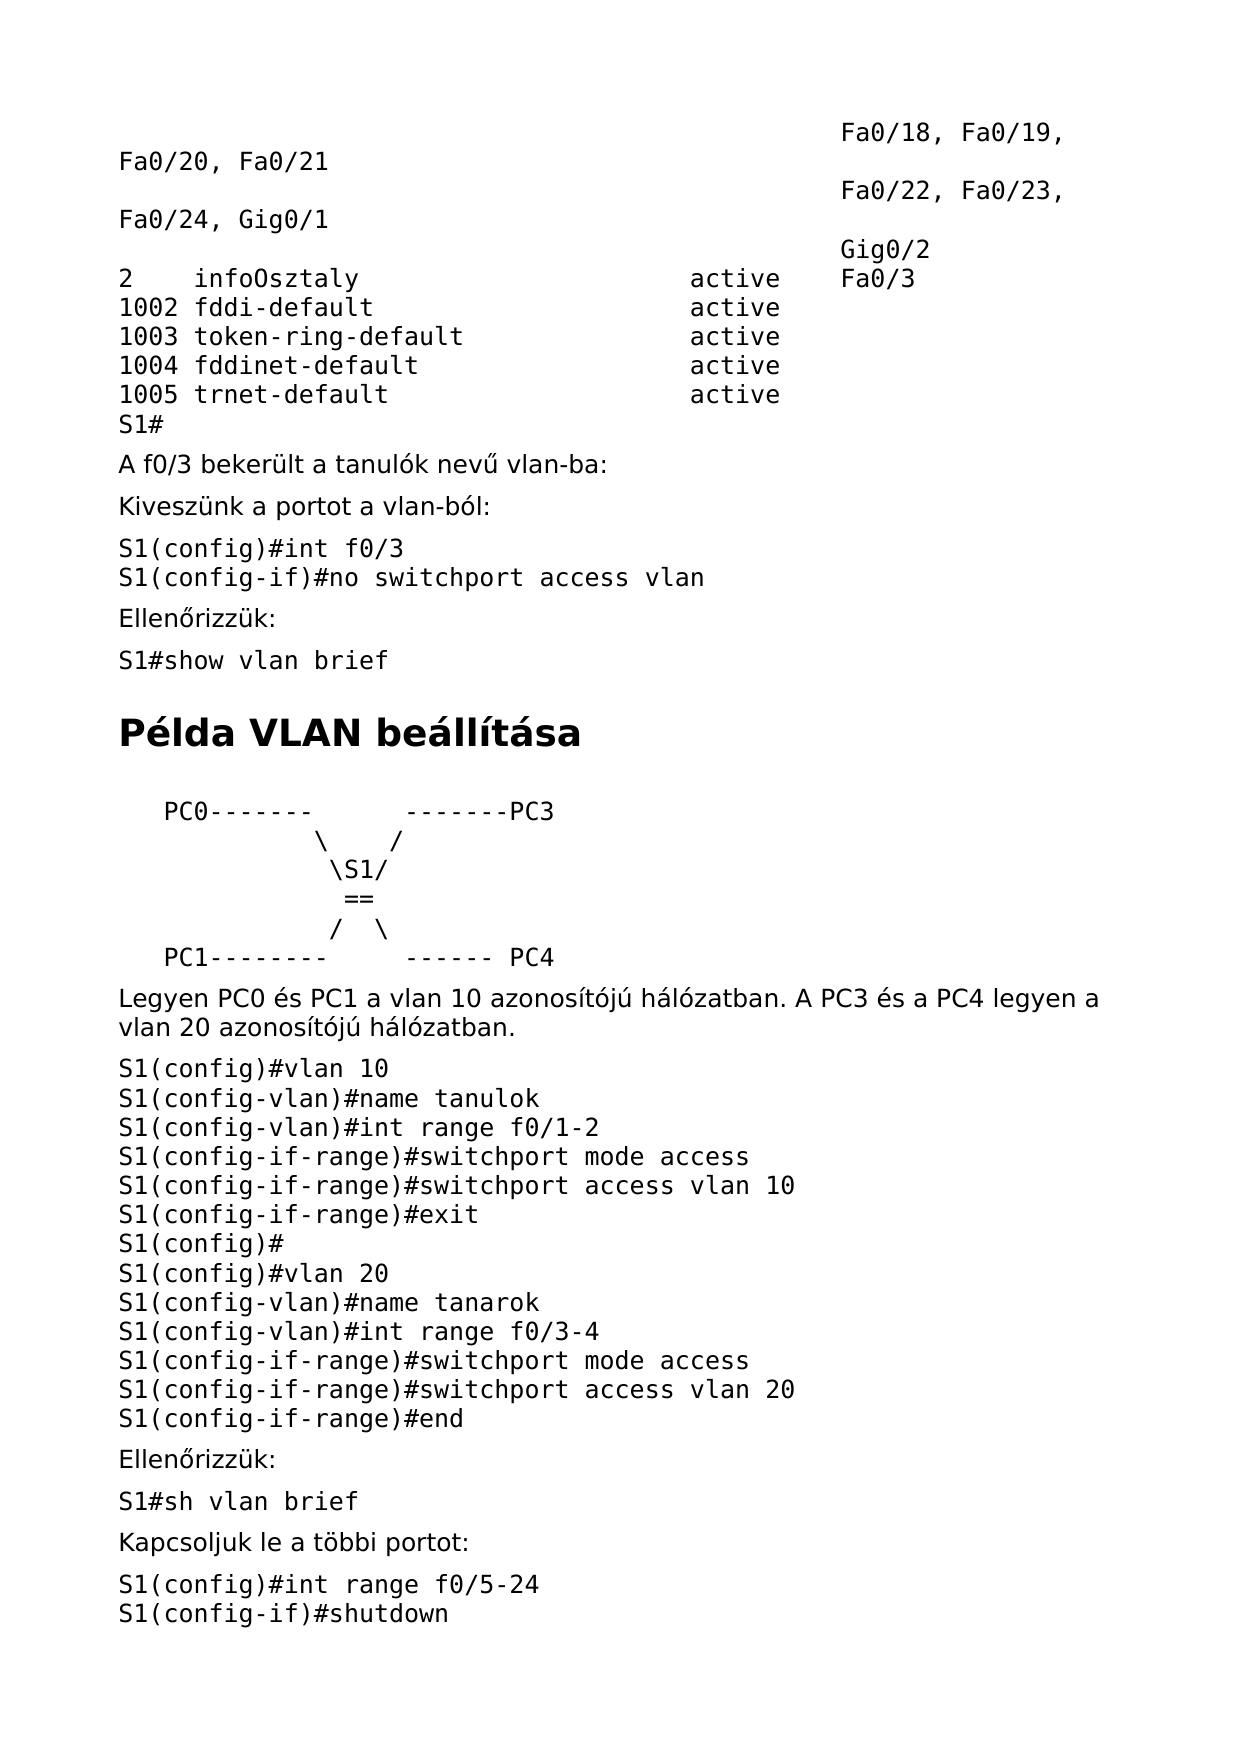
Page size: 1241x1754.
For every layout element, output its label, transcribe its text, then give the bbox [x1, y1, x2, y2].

text Kapcsoljuk le a többi portot: [118, 1528, 1122, 1557]
text S1(config)#int range f0/5-24 S1(config-if)#shutdown [118, 1570, 1122, 1628]
text S1(config)#vlan 10 S1(config-vlan)#name tanulok S1(config-vlan)#int range f0/1-2 S1(config-if-range)#switchport mode access S1(config-if-range)#switchport access vlan 10 S1(config-if-range)#exit S1(config)# S1(config)#vlan 20 S1(config-vlan)#name tanarok S1(config-vlan)#int range f0/3-4 S1(config-if-range)#switchport mode access S1(config-if-range)#switchport access vlan 20 S1(config-if-range)#end [118, 1055, 1122, 1434]
text Kiveszünk a portot a vlan-ból: [118, 492, 1122, 522]
text S1(config)#int f0/3 S1(config-if)#no switchport access vlan [118, 534, 1122, 592]
text Fa0/18, Fa0/19, Fa0/20, Fa0/21 Fa0/22, Fa0/23, Fa0/24, Gig0/1 Gig0/2 2 infoOsztaly active Fa0/3 1002 fddi-default active 1003 token-ring-default active 1004 fddinet-default active 1005 trnet-default active S1# [118, 118, 1122, 439]
text S1#sh vlan brief [118, 1487, 1122, 1516]
text Ellenőrizzük: [118, 1446, 1122, 1475]
text S1#show vlan brief [118, 646, 1122, 675]
text PC0------- -------PC3 \ / \S1/ == / \ PC1-------- ------ PC4 [118, 768, 1122, 972]
text Legyen PC0 és PC1 a vlan 10 azonosítójú hálózatban. A PC3 és a PC4 legyen a vlan 20 azonosítójú hálózatban. [118, 984, 1122, 1042]
text A f0/3 bekerült a tanulók nevű vlan-ba: [118, 451, 1122, 480]
text Ellenőrizzük: [118, 604, 1122, 633]
subtitle Példa VLAN beállítása [118, 712, 1122, 755]
